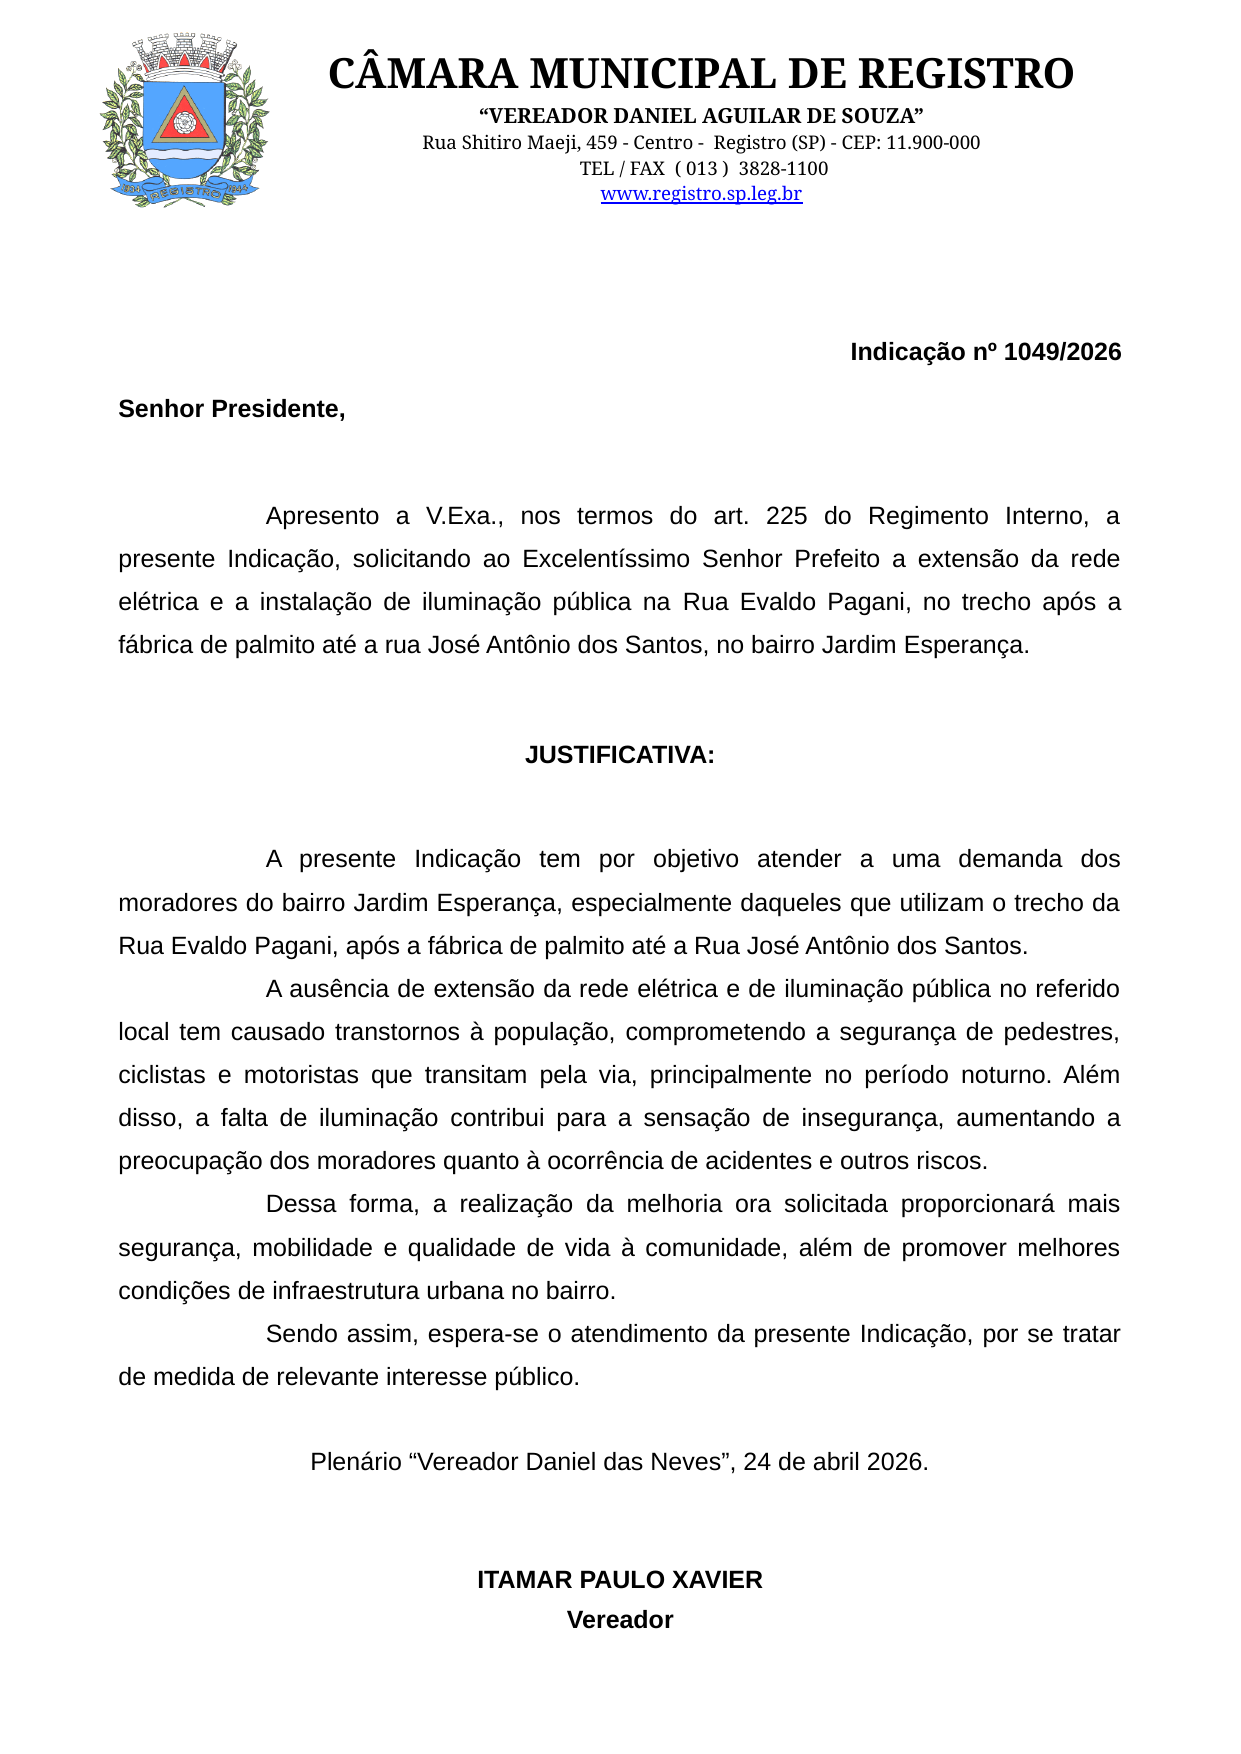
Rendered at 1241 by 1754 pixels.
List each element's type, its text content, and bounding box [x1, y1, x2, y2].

text Dessa forma, a realização da melhoria ora solicitada proporcionará mais segurança, mobilidade e qualidade de vida à comunidade, além de promover melhores condições de infraestrutura urbana no bairro. [118, 1189, 1122, 1304]
text Indicação nº 1049/2026 [118, 337, 1122, 366]
text JUSTIFICATIVA: [118, 740, 1122, 769]
text Plenário “Vereador Daniel das Neves”, 24 de abril 2026. [118, 1447, 1122, 1476]
text ITAMAR PAULO XAVIER [118, 1564, 1122, 1593]
text Vereador [118, 1605, 1122, 1634]
text A presente Indicação tem por objetivo atender a uma demanda dos moradores do bairro Jardim Esperança, especialmente daqueles que utilizam o trecho da Rua Evaldo Pagani, após a fábrica de palmito até a Rua José Antônio dos Santos. [118, 844, 1122, 959]
text A ausência de extensão da rede elétrica e de iluminação pública no referido local tem causado transtornos à população, comprometendo a segurança de pedestres, ciclistas e motoristas que transitam pela via, principalmente no período noturno. Além disso, a falta de iluminação contribui para a sensação de insegurança, aumentando a preocupação dos moradores quanto à ocorrência de acidentes e outros riscos. [118, 974, 1122, 1175]
text Sendo assim, espera-se o atendimento da presente Indicação, por se tratar de medida de relevante interesse público. [118, 1319, 1122, 1391]
text Senhor Presidente, [118, 394, 1122, 423]
text Apresento a V.Exa., nos termos do art. 225 do Regimento Interno, a presente Indicação, solicitando ao Excelentíssimo Senhor Prefeito a extensão da rede elétrica e a instalação de iluminação pública na Rua Evaldo Pagani, no trecho após a fábrica de palmito até a rua José Antônio dos Santos, no bairro Jardim Esperança. [118, 501, 1122, 659]
